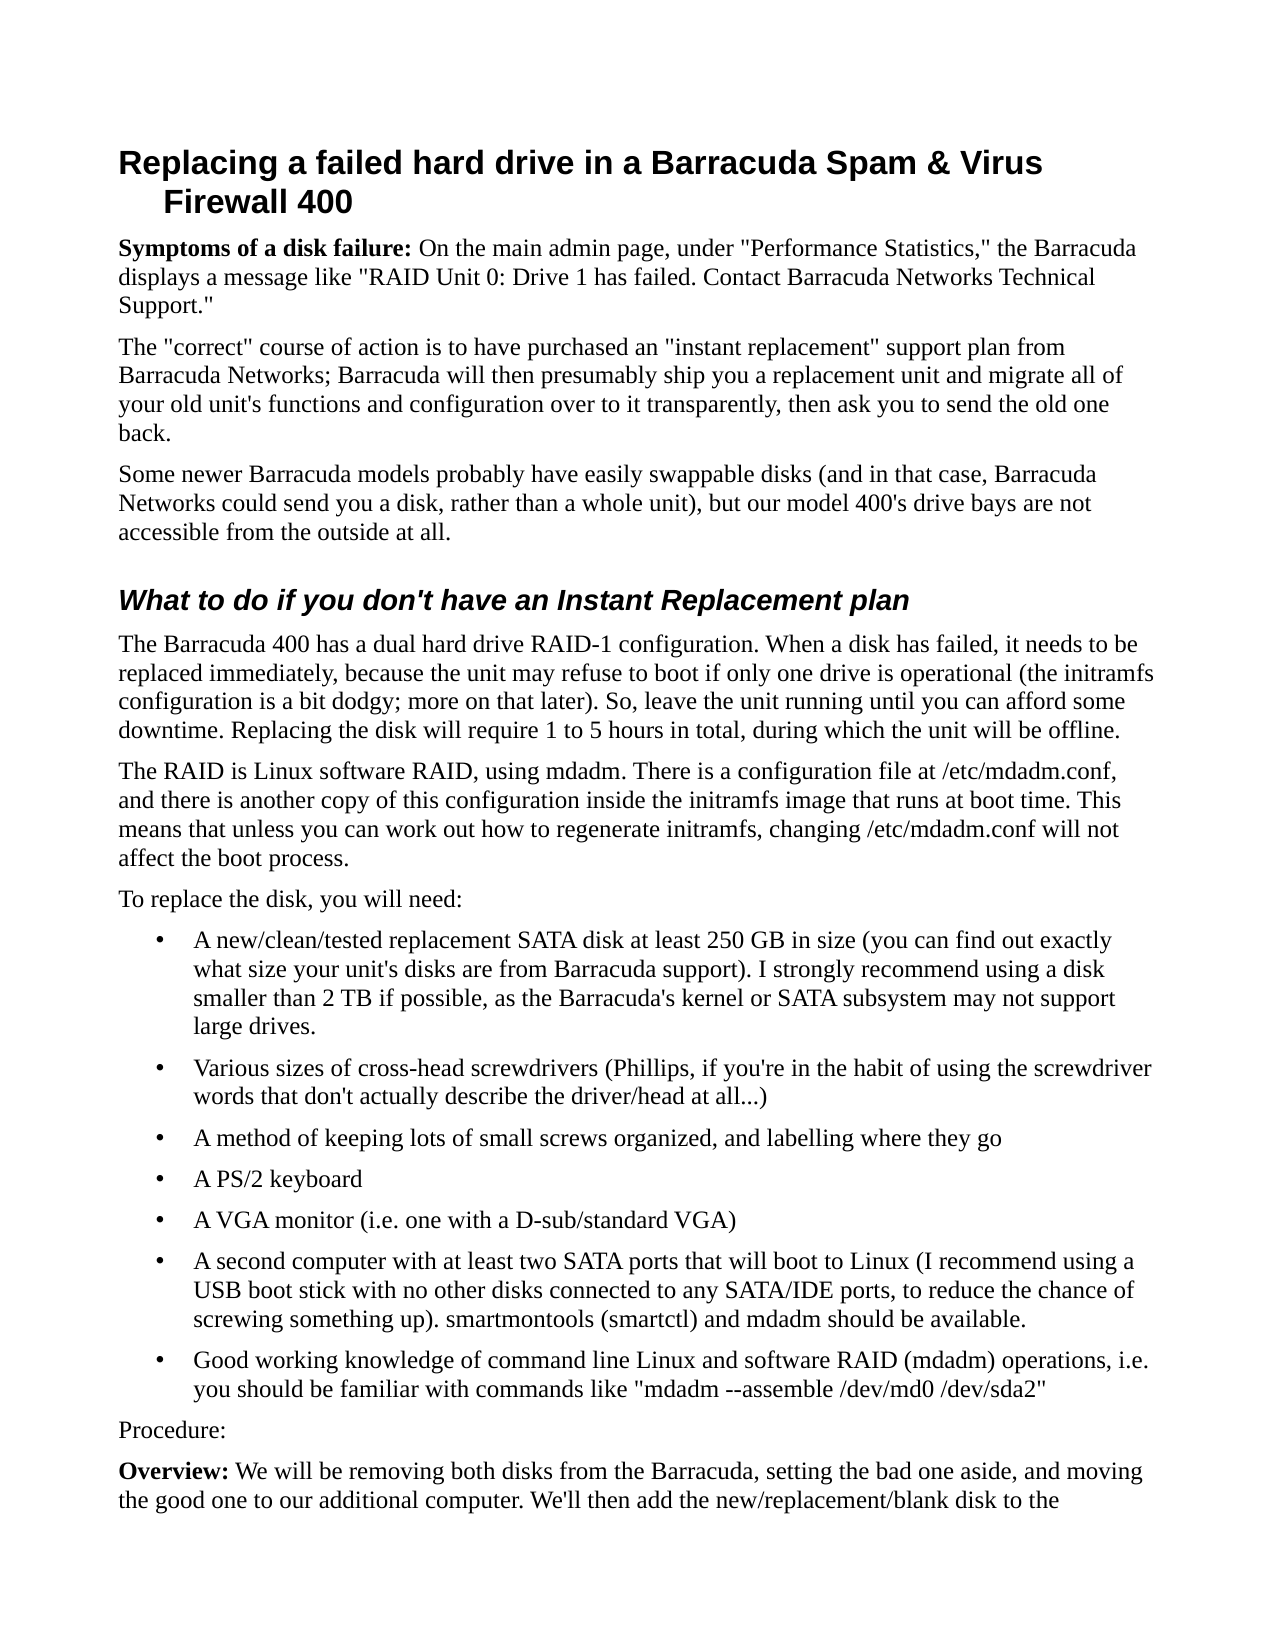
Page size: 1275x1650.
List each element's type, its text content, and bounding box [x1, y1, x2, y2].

list A PS/2 keyboard [156, 1164, 1157, 1193]
list A VGA monitor (i.e. one with a D-sub/standard VGA) [156, 1205, 1157, 1234]
list A second computer with at least two SATA ports that will boot to Linux (I recommend using a USB boot stick with no other disks connected to any SATA/IDE ports, to reduce the chance of screwing something up). smartmontools (smartctl) and mdadm should be available. [156, 1246, 1157, 1333]
text The "correct" course of action is to have purchased an "instant replacement" support plan from Barracuda Networks; Barracuda will then presumably ship you a replacement unit and migrate all of your old unit's functions and configuration over to it transparently, then ask you to send the old one back. [118, 332, 1157, 447]
list A method of keeping lots of small screws organized, and labelling where they go [156, 1123, 1157, 1151]
subtitle Replacing a failed hard drive in a Barracuda Spam & Virus Firewall 400 [118, 143, 1157, 220]
text Symptoms of a disk failure: On the main admin page, under "Performance Statistics," the Barracuda displays a message like "RAID Unit 0: Drive 1 has failed. Contact Barracuda Networks Technical Support." [118, 233, 1157, 319]
text The Barracuda 400 has a dual hard drive RAID-1 configuration. When a disk has failed, it needs to be replaced immediately, because the unit may refuse to boot if only one drive is operational (the initramfs configuration is a bit dodgy; more on that later). So, leave the unit running until you can afford some downtime. Replacing the disk will require 1 to 5 hours in total, during which the unit will be offline. [118, 629, 1157, 744]
text To replace the disk, you will need: [118, 884, 1157, 913]
text Overview: We will be removing both disks from the Barracuda, setting the bad one aside, and moving the good one to our additional computer. We'll then add the new/replacement/blank disk to the [118, 1456, 1157, 1514]
list Various sizes of cross-head screwdrivers (Phillips, if you're in the habit of using the screwdriver words that don't actually describe the driver/head at all...) [156, 1053, 1157, 1110]
subtitle What to do if you don't have an Instant Replacement plan [118, 583, 1157, 616]
list Good working knowledge of command line Linux and software RAID (mdadm) operations, i.e. you should be familiar with commands like "mdadm --assemble /dev/md0 /dev/sda2" [156, 1345, 1157, 1403]
text Some newer Barracuda models probably have easily swappable disks (and in that case, Barracuda Networks could send you a disk, rather than a whole unit), but our model 400's drive bays are not accessible from the outside at all. [118, 459, 1157, 545]
list A new/clean/tested replacement SATA disk at least 250 GB in size (you can find out exactly what size your unit's disks are from Barracuda support). I strongly recommend using a disk smaller than 2 TB if possible, as the Barracuda's kernel or SATA subsystem may not support large drives. [156, 925, 1157, 1040]
text Procedure: [118, 1415, 1157, 1444]
text The RAID is Linux software RAID, using mdadm. There is a configuration file at /etc/mdadm.conf, and there is another copy of this configuration inside the initramfs image that runs at boot time. This means that unless you can work out how to regenerate initramfs, changing /etc/mdadm.conf will not affect the boot process. [118, 756, 1157, 871]
